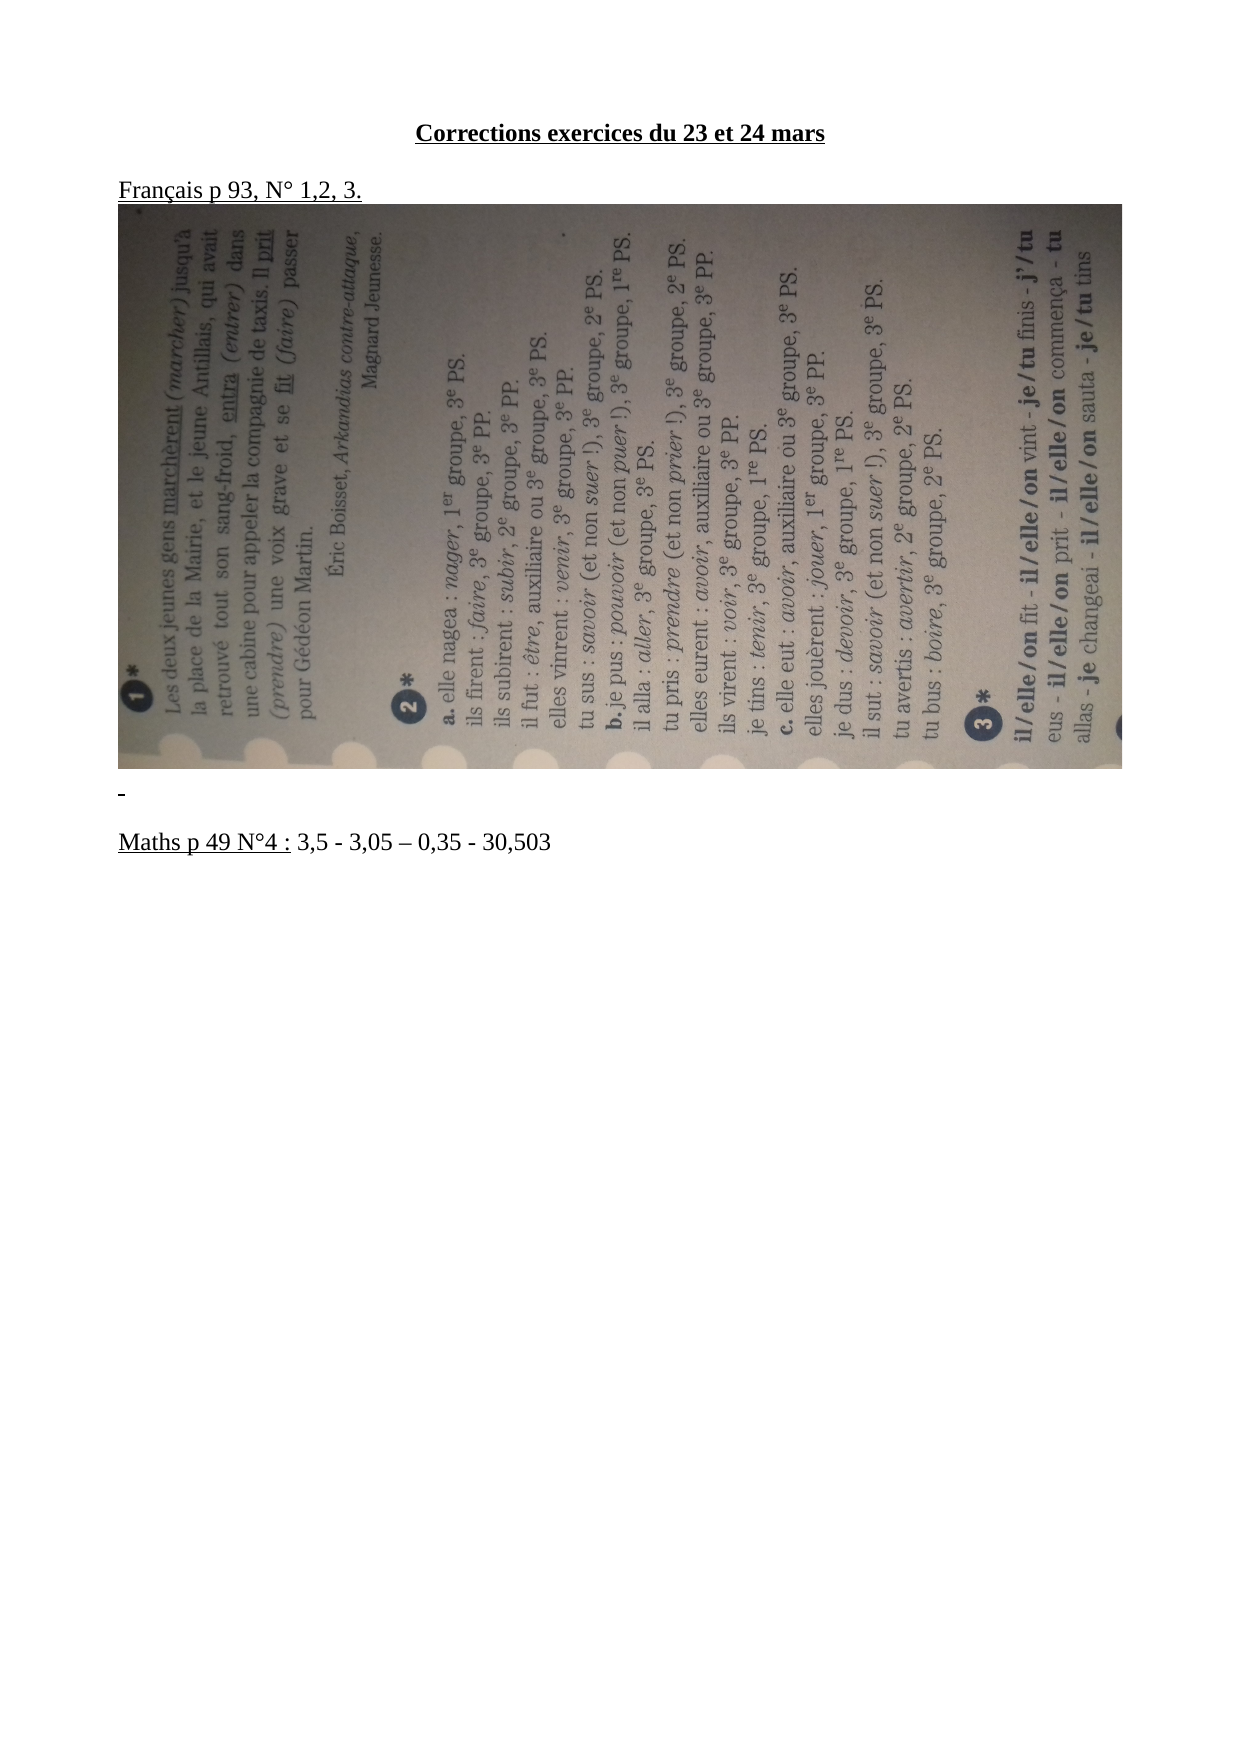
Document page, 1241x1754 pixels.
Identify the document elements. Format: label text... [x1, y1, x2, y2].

picture [118, 204, 1123, 769]
text Corrections exercices du 23 et 24 mars [118, 118, 1122, 147]
text Maths p 49 N°4 : 3,5 - 3,05 – 0,35 - 30,503 [118, 827, 1122, 855]
text Français p 93, N° 1,2, 3. [118, 176, 1122, 204]
